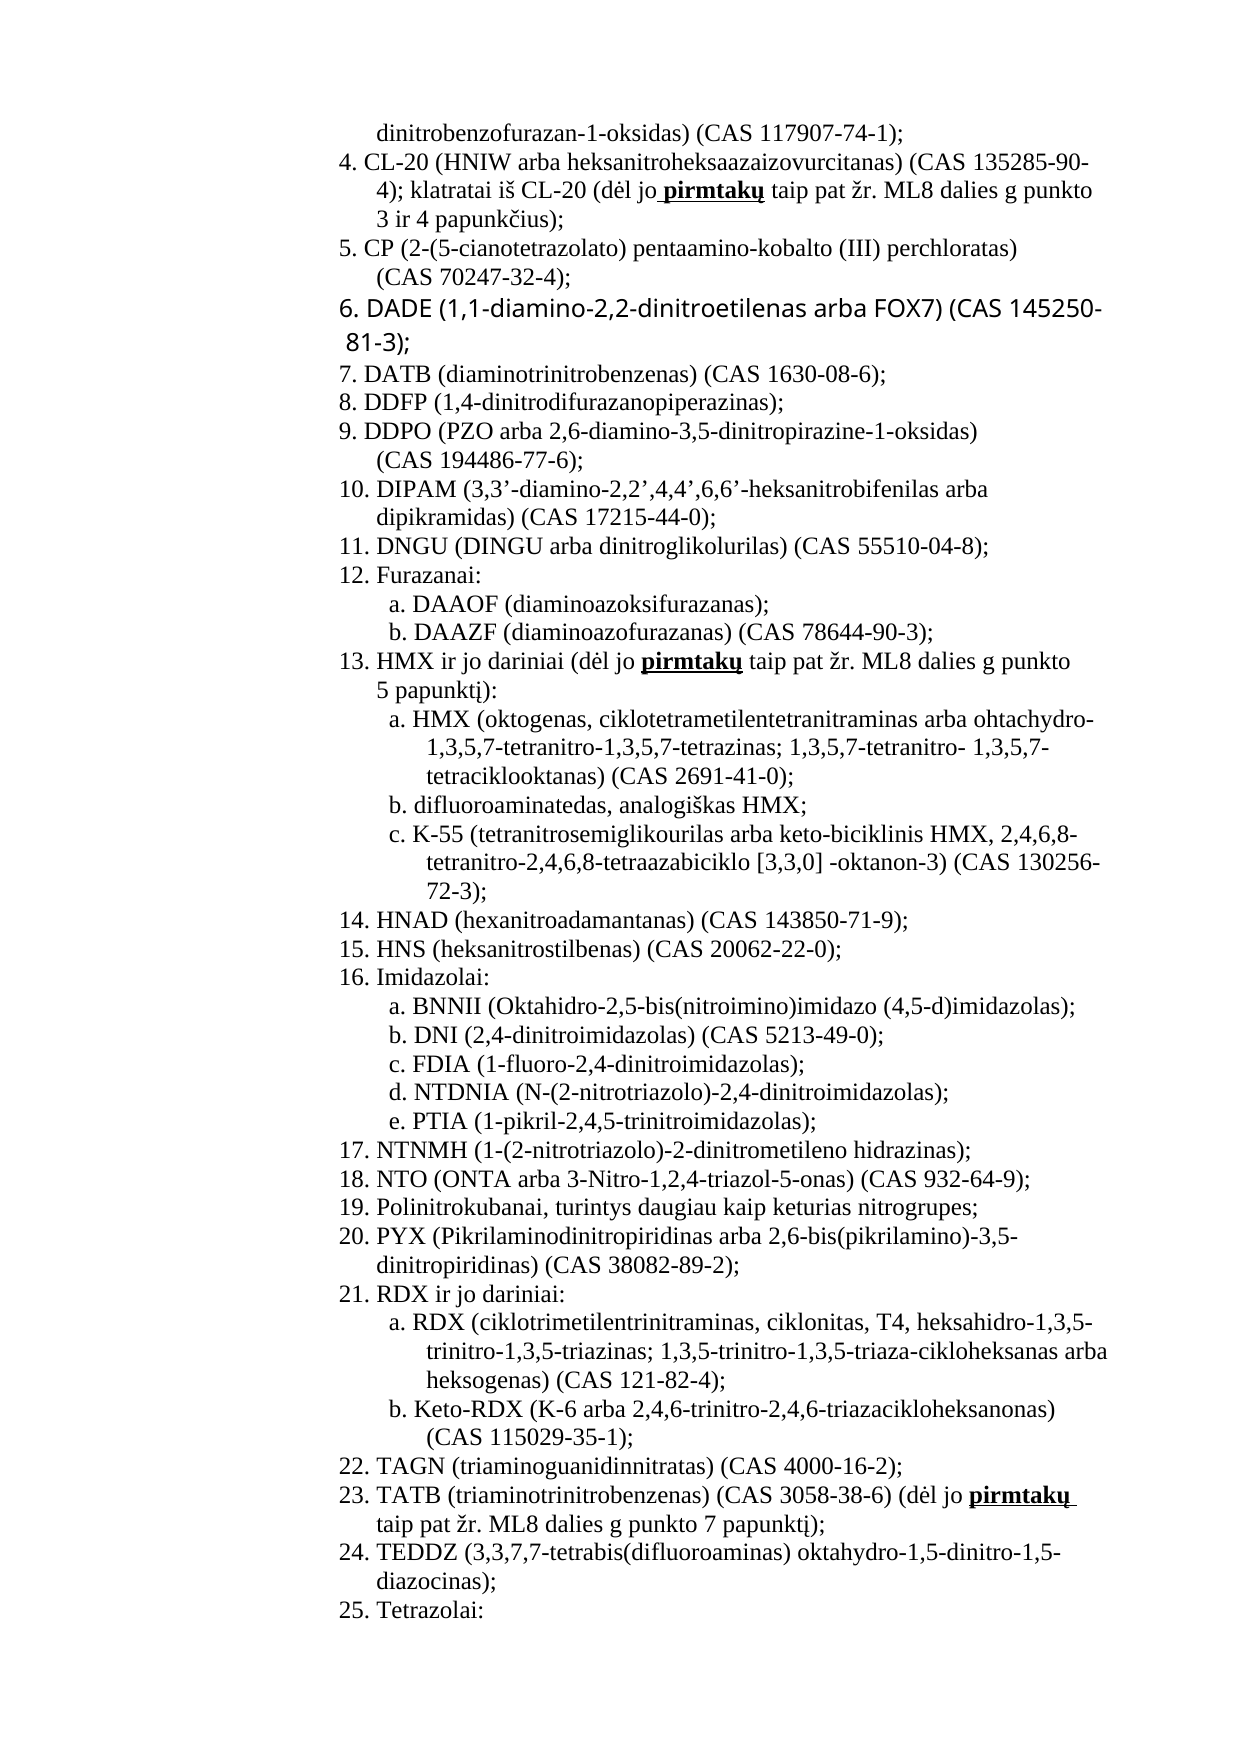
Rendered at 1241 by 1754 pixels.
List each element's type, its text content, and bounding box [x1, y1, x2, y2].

table_header Energetinės medžiagos ir su jomis susijusios medžiagos: N.B.1. Taip pat žr. ES dvejopo naudojimo objektų sąrašo 1C011 poziciją. N.B.2. Dėl sprogstamųjų užtaisų ir įtaisų žr. ML4 dalį ir ES dvejopo naudojimo objektų sąrašo 1A008 poziciją Techninės pastabos: 1. ML8 dalyje mišinys – tai dviejų ar daugiau medžiagų mišinys, kai bent viena iš jų nurodyta ML8 dalies punktuose. 2. Visoms medžiagoms, išvardytoms ML8 dalies punktuose, taikomas šis sąrašas, net jei jos naudojamos kitam nei nurodytas tikslui (pvz., TAGN daugiausiai naudojama kaip sprogmuo, tačiau gali būti naudojama kaip kuras ar oksidatorius). a. Sprogstamosios medžiagos ir jų mišiniai: 1. ADNBF (aminodinitrobenzofuroksanas arba 7-amino-4,6-dinitrobenzofurazan-1-oksidas) (CAS 97096-78-1); 2. BNCP (cis-bis (5-nitrotetrazolato) tetraamino kobalto (III) perchloratas) (CAS 117412-28-9); 3. CL-14 (diamino dinitrobenzofurozanas arba 5,7-Diamino-4,6-dinitrobenzofurazan-1-oksidas) (CAS 117907-74-1); 4. CL-20 (HNIW arba heksanitroheksaazaizovurcitanas) (CAS 135285-90-4); klatratai iš CL-20 (dėl jo pirmtakų taip pat žr. ML8 dalies g punkto 3 ir 4 papunkčius); 5. CP (2-(5-cianotetrazolato) pentaamino-kobalto (III) perchloratas) (CAS 70247-32-4); 6. DADE (1,1-diamino-2,2-dinitroetilenas arba FOX7) (CAS 145250- 81-3); 7. DATB (diaminotrinitrobenzenas) (CAS 1630-08-6); 8. DDFP (1,4-dinitrodifurazanopiperazinas); 9. DDPO (PZO arba 2,6-diamino-3,5-dinitropirazine-1-oksidas) (CAS 194486-77-6); 10. DIPAM (3,3’-diamino-2,2’,4,4’,6,6’-heksanitrobifenilas arba dipikramidas) (CAS 17215-44-0); 11. DNGU (DINGU arba dinitroglikolurilas) (CAS 55510-04-8); 12. Furazanai: a. DAAOF (diaminoazoksifurazanas); b. DAAZF (diaminoazofurazanas) (CAS 78644-90-3); 13. HMX ir jo dariniai (dėl jo pirmtakų taip pat žr. ML8 dalies g punkto 5 papunktį): a. HMX (oktogenas, ciklotetrametilentetranitraminas arba ohtachydro-1,3,5,7-tetranitro-1,3,5,7-tetrazinas; 1,3,5,7-tetranitro- 1,3,5,7-tetraciklooktanas) (CAS 2691-41-0); b. difluoroaminatedas, analogiškas HMX; c. K-55 (tetranitrosemiglikourilas arba keto-biciklinis HMX, 2,4,6,8-tetranitro-2,4,6,8-tetraazabiciklo [3,3,0] -oktanon-3) (CAS 130256-72-3); 14. HNAD (hexanitroadamantanas) (CAS 143850-71-9); 15. HNS (heksanitrostilbenas) (CAS 20062-22-0); 16. Imidazolai: a. BNNII (Oktahidro-2,5-bis(nitroimino)imidazo (4,5-d)imidazolas); b. DNI (2,4-dinitroimidazolas) (CAS 5213-49-0); c. FDIA (1-fluoro-2,4-dinitroimidazolas); d. NTDNIA (N-(2-nitrotriazolo)-2,4-dinitroimidazolas); e. PTIA (1-pikril-2,4,5-trinitroimidazolas); 17. NTNMH (1-(2-nitrotriazolo)-2-dinitrometileno hidrazinas); 18. NTO (ONTA arba 3-Nitro-1,2,4-triazol-5-onas) (CAS 932-64-9); 19. Polinitrokubanai, turintys daugiau kaip keturias nitrogrupes; 20. PYX (Pikrilaminodinitropiridinas arba 2,6-bis(pikrilamino)-3,5-dinitropiridinas) (CAS 38082-89-2); 21. RDX ir jo dariniai: a. RDX (ciklotrimetilentrinitraminas, ciklonitas, T4, heksahidro-1,3,5-trinitro-1,3,5-triazinas; 1,3,5-trinitro-1,3,5-triaza-cikloheksanas arba heksogenas) (CAS 121-82-4); b. Keto-RDX (K-6 arba 2,4,6-trinitro-2,4,6-triazacikloheksanonas) (CAS 115029-35-1); 22. TAGN (triaminoguanidinnitratas) (CAS 4000-16-2); 23. TATB (triaminotrinitrobenzenas) (CAS 3058-38-6) (dėl jo pirmtakų taip pat žr. ML8 dalies g punkto 7 papunktį); 24. TEDDZ (3,3,7,7-tetrabis(difluoroaminas) oktahydro-1,5-dinitro-1,5-diazocinas); 25. Tetrazolai: a. NTAT (nitrotriazol aminotetrazolas); b. NTNT (1-N-(2-nitrotriazolo)-4-nitrotetrazolas); 26. Tetrilas (trinitrofenilmetilnitraminas) (CAS 479-45-8); 27. TNAD (1,4,5,8-tetranitro-1,4,5,8-tetraazadekalinas) (CAS 135877-16-6) (dėl jo pirmtakų taip pat žr. ML8 dalies g punkto 6 papunktį); 28. TNAZ (1,1,3 -trinitroazetidinas) (CAS 97645-24-4) (dėl jo pirmtakų taip pat žr. ML8 dalies g punkto 2 papunktį); 29. TNGU (SORGUIL arba tetranitroglikolurilas) (CAS 55510-03-7); 30. TNP (1,4,5,8-tetranitro-pyridazino[4,5-d]pyriadazinas) (CAS 229176-04-9); 31. Triazinai: a. DNAM (2-oksi-4,6-dinitroamino-s-triazinas) (CAS 19899-80-0); b. NNHT (2-nitroimino-5-nitro-heksahidro-1,3,5-triazinas) (CAS 130400-13-4); 32. Triazolai: a. 5-azido-2-nitrotriazolas; b. ADHTDN (4-amino-3,5-dihidrazino-1,2,4-triazolo dinitramidas) (CAS 1614-08-0); c. ADNT (1-amino-3,5-dinitro-1,2,4-triazolas); d. BDNTA ([bis-dinitroazolo]aminas); e. DBT (3,3’-dinitro-5,5-bi-1,2,4-triazolas) (CAS 30003-46-4); f. DNBT (dinitrobistriazolas) (CAS 70890-46-9); g. Nuo 2010 m. netaikomas; h. NTDNT (1-N-(2-nitrotriazolo) 3,5-dinitrotriazolas); i. PDNT (1-pikril-3,5-dinitrotriazolas); j. TACOT (tetranitrobenzotriazolbenzotriazolas) (CAS 25243-36-1); 33. Sprogstamosios medžiagos, nenurodytos kitur ML8 dalies a punkte, turinčios bet kurią iš šių charakteristikų: a. detonavimo greitis esant didžiausiam tankiui viršija 8 700 m/s; arba b. detonavimo slėgis viršija 34 GPa (340 kilobarų); 34. Organiniai sprogmenys, nenurodyti kitur ML8 dalies a punkte, turintys visas šias charakteristikas: a. sukeliantys 25 GPa (250 kilobarų) arba didesnį detonavimo slėgį; ir b. lieka nepakitę 5 ar daugiau minučių esant 250 °C (523 K) arba aukštesnei temperatūrai; b. Svaidomosios medžiagos: 1. Jungtinių Tautų (JT) 1.1 klasės kietos svaidomosios medžiagos, turinčios teorišką specifinį impulsą (įprastomis sąlygomis), trunkantį ilgiau negu 250 s nemetalizuotiems arba ilgiau negu 270 s aliuminizuotiems mišiniams; 2. JT 1.3 klasės kietos svaidomosios medžiagos, turinčios teorinį specifinį impulsą (įprastomis sąlygomis), trunkantį ilgiau negu 230 s nehalogenizuotiems, 250 s – nemetalizuotiems ir 266 s – metalizuotiems mišiniams; 3. Svaidomosios medžiagos, kurių jėgos konstanta yra didesnė kaip 1200 kJ/kg; 4. Svaidomosios medžiagos, galinčios palaikyti pastovaus degimo lygį ilgiau kaip 38 mm per sekundę įprastomis sąlygomis, kai yra 68,9 barų (6,89 MPa) slėgis esant 21 °C (294 K) temperatūrai; 5. Elastomeriškai modifikuotos dvigubos varomosios galios svaidomosios medžiagos (EMCDB), kurių įtempis maksimalaus apkrovimo sąlygomis yra didesnis kaip 5 %, esant -40 °C (233 K) temperatūrai; 6. Svaidomosios medžiagos, į kurių sudėtį įeina ML8 dalies a punkte nurodytos medžiagos; 7. Svaidomosios medžiagos, nenurodytos kitur ES bendrajame karinės įrangos sąraše, specialiai sukurtos kariniams tikslams; c. Pirotechnika, kuras ir susijusios medžiagos bei jų mišiniai: 1. Aviaciniai degalai, specialiai paruošti kariniams tikslams; 2. Alanas (aliuminio hidridas) (CAS 7784-21-6); 3. Karboranai; dekarboranas (CAS 17702-41-9); pentaboranas (CAS 19624-22-7 ir 18433-84-6) ir jo dariniai; 4. Hidrazinas ir jo dariniai (dėl hidrazino darinių oksidavimo taip pat žr. ML8 dalies d punkto 8 ir 9 papunkčius): a. hidrazinas (CAS 302-01-2) 70 % ar didesnės koncentracijos; b. monometilhidrazinas (CAS 60-34-4); c. simetrinis dimetilhidrazinas (CAS 540-73-8); d. asimetrinis dimetilhidrazinas (CAS 57-14-7); 5. Sferinių, susmulkintų, sferoidinių, drožlinių ar šlifuotų dalelių metalo kuras, pagamintas iš medžiagos, kurios sudėtyje yra 99 % ar daugiau bet kurios iš šių medžiagų: a. tokių metalų ir jų mišinių: 1. berilio (CAS 7440-41-7), kurio dalelės ne didesnės kaip 60 mium; 2. geležies miltelių (CAS 7439-89-6), kurių dalelių dydis yra 3 mium arba mažesnis, pagamintų jungiant geležies oksidą su vandeniliu; b. mišinių, kurių sudėtyje yra bet kurios iš šių medžiagų: 1. cirkonio (CAS 7440-67-7), magnio (CAS 7439-95-4) ar jų lydinių, kurių dalelės ne didesnės kaip 60 mium; arba 2. 85 % ar grynesnio boro (CAS 7440-42-8) ar boro karbido (CAS 12069-32-8) kuro, kurio dalelės ne didesnės kaip 60 mium; 6. Karinės medžiagos, į kurių sudėtį įeina tirštikliai, naudojami angliavandenilio kurui, specialiai sukurti naudoti liepsnosvai- džiuose, arba padegamoji amunicija, pavyzdžiui, metalo stearatai arba palmatai (pvz., oktolis) (CAS 637-12-7) ir M1, M2, M3 tirštikliai; 7. Perchloratai, chloratai ir chromatai, sumaišyti su metalo milteliais arba kitais daug energijos išskiriančiais kuro komponentais; 8. Sferiniai aliuminio milteliai (CAS 7429-90-5), kurių dalelės ne didesnės kaip 60 mium, pagaminti iš medžiagos, turinčios ne mažiau kaip 99 % aliuminio; 9. Titano subhidridas TiHn, kurio steichiometrija lygi n = 0,65–1,68. 1 pastaba. ML8 dalies c punkto 1 papunktyje nurodyti aviaciniai degalai – galutinis produktas, o ne jo sudedamosios dalys. 2 pastaba. ML8 dalies c punkto 4 papunkčio a punktas netaikomas hidrazino mišiniams, specialiai skirtiems apsaugai nuo korozijos. 3 pastaba. ML8 dalies c punkto 5 papunktis taikomas sprogmenims ir kurui, neatsižvelgiant į tai, ar tie metalai ir lydiniai yra aliuminio, magnio, cirkonio ar berilio kapsulėse. 4 pastaba. ML8 dalies c punkto 5 papunkčio b punkto 2 papunktis netaikomas borui ir boro karbidui, kai jie prisodrinti boro-10 (20 % ar daugiau boro-10). 5 pastaba. ML8 dalies c punkto 5 papunkčio b punktas taikomas tik iš dalelių sudarytam metalo kurui, kai jis sumaišytas su kitomis medžiagomis, kad sudarytų specialiai kariniams tikslams paruoštą mišinį, pavyzdžiui, skystąjį raketinio kuro mišinį, kietus svaidomuosius sprogmenis ar pirotechninius mišinius; d. Oksiduojančiosios medžiagos ir jų mišiniai: 1. ADN (SR 12 ar amonio dinitramidas) (CAS 140456-78-6); 2. AP (amonio perchloratas) (CAS 7790-98-9); 3. Mišiniai iš fluoro ir bet kurio iš šių komponentų: a. kiti halogenai; b. deguonis; arba c. azotas; 1 pastaba. ML8 dalies d punkto 3 papunktis netaikomas chloro trifluoridui (CAS 7790-91-2). 2 pastaba. ML8 dalies d punkto 3 papunktis netaikomas dujinės būsenos azoto trifluoridui (CAS 7783-54-2); 4. DNAD (1,3-dinitro-1,3-diazetidinas) (CAS 78246-06-7); 5. HAN (hidroksilamonio nitratas) (CAS 13465-08-2); 6. HAP (hidroksilamonio perchloratas) (CAS 15588-62-2); 7. HNF (hidrazino nitroformatas) (CAS 20773-28-8); 8. Hidrazino nitratas (CAS 37836-27-4); 9. Hidrazino perchloratas (CAS 27978-54-7); 10. Skystos oksiduojančiosios medžiagos, kurias sudaro arba kurių sudėtyje yra inhibuota raudonoji rūkstančioji azoto rūgštis (IRFNA) (CAS 8007-58-7). Pastaba. ML8 dalies d punkto 10 papunktis netaikomas neinhibuotai rūkstančiajai azoto rūgščiai; e. Rišamosios medžiagos, plastifikatoriai, monomerai ir polimerai: 1. AMMO (azidometilmetilloksietanas ir jo polimerai) (CAS 90683-29-7) (dėl jų pirmtakų taip pat žr. ML8 dalies g punkto 1 papunktį); 2. BAMO (baszidometiloksetanas ir jo polimerai) (CAS 17607-20-4) (dėl jų pirmtakų taip pat žr. ML8 dalies g punkto 1 papunktį); 3. BNDPA (bis (2,2-dinitropropil) acetalis) (CAS 5108-69-0); 4. BNDPF (bis (2,2-dinitropropil) formalis) (CAS 5917-61-3); 5. BTTN (butantrioltrinitratas) (CAS 6659-60-5) (dėl jų pirmtakų taip pat žr. ML8 dalies g punkto 8 papunktį); 6. Energetiniai monomerai, plastikai ir polimerai, specialiai sukurti kariniam naudojimui, kurių sudėtyje yra bet kurios iš šių medžiagų; a. nitro grupių; b. azido grupių; c. nitratų grupių; d. nitrozo grupių; arba e. difluoramino grupių; 7. FAMAO (3-difluoroaminometil-3-azidometil oksetanas) ir jo polimerai; 8. FEFO (bis-2-fluor-2,2 dinitroetilformalis) (CAS 17003-79-1); 9. FPF-1 (poli-2,2,3,3,4,4-heksafluorpentano-1,5-diolio formalis) (CAS 376-90-9); 10. FPF-3 (poli-2,4,4,5,5,6,6-heptafluor-2-trifluormetil-3-oksaheptan-1,7-diolio formalis); 11. GAP (glicidilazidopolimeras) (CAS 143178-24-9) ir jo dariniai; 12. HTPB (hidroksilais modifikuotas polibutadienas), kurio hidroksilų funkcionalumas lygus arba didesnis kaip 2,2 ir lygus arba mažesnis kaip 2,4, kai hidroksilų vertė mažesnė kaip 0,77 meq/g ir klampa mažesnė kaip 47 puazai, esant 30° C temperatūrai (CAS 69102-90-5); 13. Alkoholiu modifikuotas poli(epichlorohidrinas), kurio molekulinė masė mažesnė kaip 10 000: a. poli(epichlorohidrinas); b. poli(epichlorohidrintriolis); 14. NENA (nitratoetilnitramino junginiai) (CAS 17096-47-8, 85068-73-1, 82486-83-7, 82486-82-6 ir 85954-06-9); 15. PGN (Poli-GLYN, poliglicidilnitratas arba poli(nitratometil oksiranas)) (CAS 27814-48-8); 16. Poli-NIMMO (nitratometilmetiloksetanas) arba poli-NMMO (poli[3-nitratometil-3-metiloksetanas]) (CAS 84051-81-0); 17. Polinitroortokarbonatai; 18. TVOPA (1,2,3-Tris [1,2-bis (difluoramino) etoksi] propanas arba trisvinoksipropano aduktas) (CAS 53159-39-0). f. Priedai ir priemaišos: 1. bazinis vario salicilatas (CAS 62320-94-9); 2. BHEGA (bis-2-hidroksietilglikolamidas) (CAS 17409-41-5); 3. BNO (butadiennitriloksidas); 4. Šie feroceno dariniai: a. butacenas (CAS 125856-62-4); b. katocenas (2,2-bis-etilferocenil propanas) (CAS 37206-42-1); c. feroceno karboksilio rūgštis; feroceno karboksirūgštis (CAS 1271-42-7); 1,1 – feroceno dikarboksirūgštis (CAS 1293-87-4); d. N-butilferocenas (CAS 31904-29-7); e. kiti sujungti feroceno polimeriniai dariniai; 5. Švino beta rezorcilatas (CAS 20936-32-7); 6. Švino citratas (CAS 14450-60-3); 7. Švino–vario chelatai iš beta-rezorcilato arba salicilatų (CAS 68411-07-4); 8. Švino maleatas (CAS 19136-34-6); 9. Švino salicilatas (CAS 15748-73-9); 10. Švino stanatas (CAS 12036-31-6); 11. MAPO (tris-1-(2-metil)aziridinilfosfinoksidas) (CAS 57-39-6); BOBBA 8 (bis(2-metilaziridinil) 2-(2-hidroksipropanoksi) propilaminofosfinoksidas); ir kiti MAPO dariniai; 12. Metil BAPO (bis(2-metilaziridinil) metilaminfosfinoksidas) (CAS 85068-72-0); 13. N-metil-p-nitroanilinas (CAS 100-15-2); 14. 3-Nitraza-1,5-pentandiizocianatas (CAS 7406-61-9); 15. Organiniai metalo junginiai: a. neopentil[diali]oksi, tri[dioktil]fosfato-titanatas (CAS 103850-22-2); taip pat vadinamas titanu IV, 2,2[bis 2-propenolato-metil, butanolato, tris (dioktil) fosfato] (CAS 110438-25-0); arba LICA 12 (CAS 103850-22-2); b. titanas IV, [(2-propenolat-1) metil, N-propanolatometil] butanolis-1, tris (dioktil) pirofosfatas arba KR3538; c. titanas IV, [(2-propenolat-1) metil, N-propanolatometilas] butanolis-1, tris (dioktil) fosfatas; 16. Policiandifluoraminoetilenoksidas; 17. Polifunkciniai aziridinamidai su izoftalio, trimezino (butilenimino trimesamido arba BITA), izocianuro arba trimetiladipo pagrindinėmis struktūromis ir 2-metil arba 2-etilgrupėmis, prisijungusiomis prie aziridino žiedo; 18. Propilenimidas (2-metilaziridinas) (CAS 75-55-8); 19. Labai smulkus geležies (Fe2O3) (CAS 1317-60-8) oksidas, turintis tam tikrą paviršiaus plotą, didesnį kaip 250 m2/g, kai vidutinis dalelių dydis lygus 3,0 nm arba mažesnis; 20. TEPAN (tetraetilenpentaminakrilnitrilas) (CAS 68412-45-3); cianetilintas poliaminas ir jo druskos; 21. TEPANOL (tetraetilenpentaminakrilnitrilglicidolis) (CAS 68412-46-4); cianetilintas poliaminas, sujungtas su glicidoliu ir jo druskomis; 22. TPB (trifenilbismutas) (CAS 603-33-8). g. Pirmtakai: N.B. ML8 dalies g punkte nurodytos energetinės medžiagos, pagamintos iš šių medžiagų: 1. BCMO (bischlormetiloksetano) (CAS 142173-26-0) (taip pat žr. ML8 dalies e punkto 1 ir 2 papunkčius); 2. dinitroazetidin-t-butildruskos (CAS 125735-38-8) (taip pat žr. ML8 dalies a punkto 28 papunktį); 3. HBIW (heksabenzilheksaazoizovurcitano) (CAS 124782-15-6) (taip pat žr. ML8 dalies a punkto 4 papunktį); 4. TAIW (tetraacetildibenzilheksaazoizovurcitano) (taip pat žr. ML8 dalies a punkto 4 papunktį); (CAS 182763-60-6); 5. TAT (1,3,5,7-tetraacetil-1,3,5,7-tetraazociklooktano) (CAS 41378–98–7) (taip pat žr. ML8 dalies a punkto 13 papunktį); 6. 1,4,5,8 tetraazadekalino (CAS 5409-42-7) (taip pat žr. ML8 dalies a punkto 27 papunktį); 7. 1,3,5,-trichlorbenzeno (CAS 108-70-3) (taip pat žr. ML8 dalies a punkto 23 papunktį); 8. 1,2,4 trihidroksibutano (1,2,4,-butantriolis) (CAS 3068-00-6) (taip pat žr. ML8 dalies e punkto 5 papunktį). 5 pastaba. Nuo 2009 m. netaikomas. 6 pastaba. ML8 dalis netaikoma toliau nurodytoms medžiagoms, jeigu jų nėra junginiuose arba jos nesumaišytos su energetinėmis medžiagomis, nurodytomis ML8 dalies a punkte, ar metalo milteliais, nurodytais ML8 dalies c punkte: a. amonio pikratas (CAS 131-74-8); b. juodasis parakas; c. heksanitrodifenilaminas (CAS 131-73-7); d. difluoraminas (CAS 10405-27-3); e. nitrokrakmolas (CAS 9056-38-6); f. kalio nitratas (CAS 7757-79-1); g. tetranitronaftalanas; h. trinitroanizasi; i. trinitronaftalenas; j. trinitroksilenas; k. N-pirolidinonas: 1-metil-2-pirolidinonui (CAS 872-50-4); l. dioktilmaleatas (CAS 142-16-5); m. etilheksilakrilatas (CAS 103-11-7); n. trietilaliumininis (TEA) (CAS 97-93-8), trimetilaliuminis (TMA) (CAS 75-24-1) ir kiti piroforiški alkil ir arilmetalai su ličiu, natriu, magniu, cinku ar boru; o. nitroceliuliozė (CAS 9004-70-0); p. nitroglicerinas (arba glicerolio nitratas, trinitratas) (NG)(CAS 55-63-0); q. 2,4,6-trinitrotoluenas (TNT) (CAS 118-96-7); r. etilendiamindinitratas (EDDN) (CAS 20829-66-7); s. pentaeritritoltetranitratas (PETN) (CAS 78-11-5); t. švino azidas (CAS 13424-46-9), normalus (CAS 15245-44-0) ir bazinis (CAS 12403-82-6) švino stifnatas, taip pat pirminiai sprogmenys arba užtaiso sudedamosios dalys, į kurių sudėtį įeina azidai arba azidų kompleksai; u. trietilenglikoldinitratas (TEGDN) (CAS 111-22-8); v. 2,4,6-trinitrorezorcinolas (stifnino rūgščiai) (CAS 82-71-3); w. dietildifenilkarbamidas (CAS 85-98-3); dimetilfenilkarbamidas (CAS 611-92-7); metiletildifenilkarbamidas [centralitai]; x. N, N-difenilkarbamidas (nesimetrins difenilkarbamidas) (CAS 603- 54-3; y. metil -N-, N-difenilkarbamidas (nesimetrinis metil- difenilmetilkarbamidas (CAS 13114-72-2); z. etil-N, N-difenilkarbamidas (nesimetrinis etil- difenilkarbamidas) (CAS 64544-71-4); aa. 2-nitrodifenilaminas (2-NDPA) (CAS 119-75-5); bb. 4-nitrodifenilaminas (4-NDPA) (CAS 836-30-6); cc. 2,2-dinitropropanolis (CAS 918-52-5); dd. Nitroguanidinas (CAS 556-88-7) (žr. ES dvejopo naudojimo objektų sąrašo 1C011 pozicijos d punktą). 7 pastaba. ML8 dalis netaikoma amonio perchloratui (ML8 dalies d punkto 2 papunktis) ir NTO (ML8 dalies a punkto 18 papunktis), kurie yra specialiai skirti ir sukurti civiliniam naudojimui skirtiems dujų gamybos įtaisams ir atitinka visus šiuos reikalavimus: a. junginiuose arba sumaišyti su neaktyviosiomis termoreaktyviomis rišamosiomis medžiagomis arba plastifikatoriais; b. amonio perchloratas (ML8 dalies d punkto 2 papunktis) sudaro daugiausia 80 % aktyviosios medžiagos masės; c. sudėtyje yra 4 g arba mažiau NTO (ML8 dalies a punkto 18 papunktis); ir d. individuali masė mažesnė kaip 250 g. [283, 118, 1122, 1624]
table_header [177, 118, 283, 1624]
